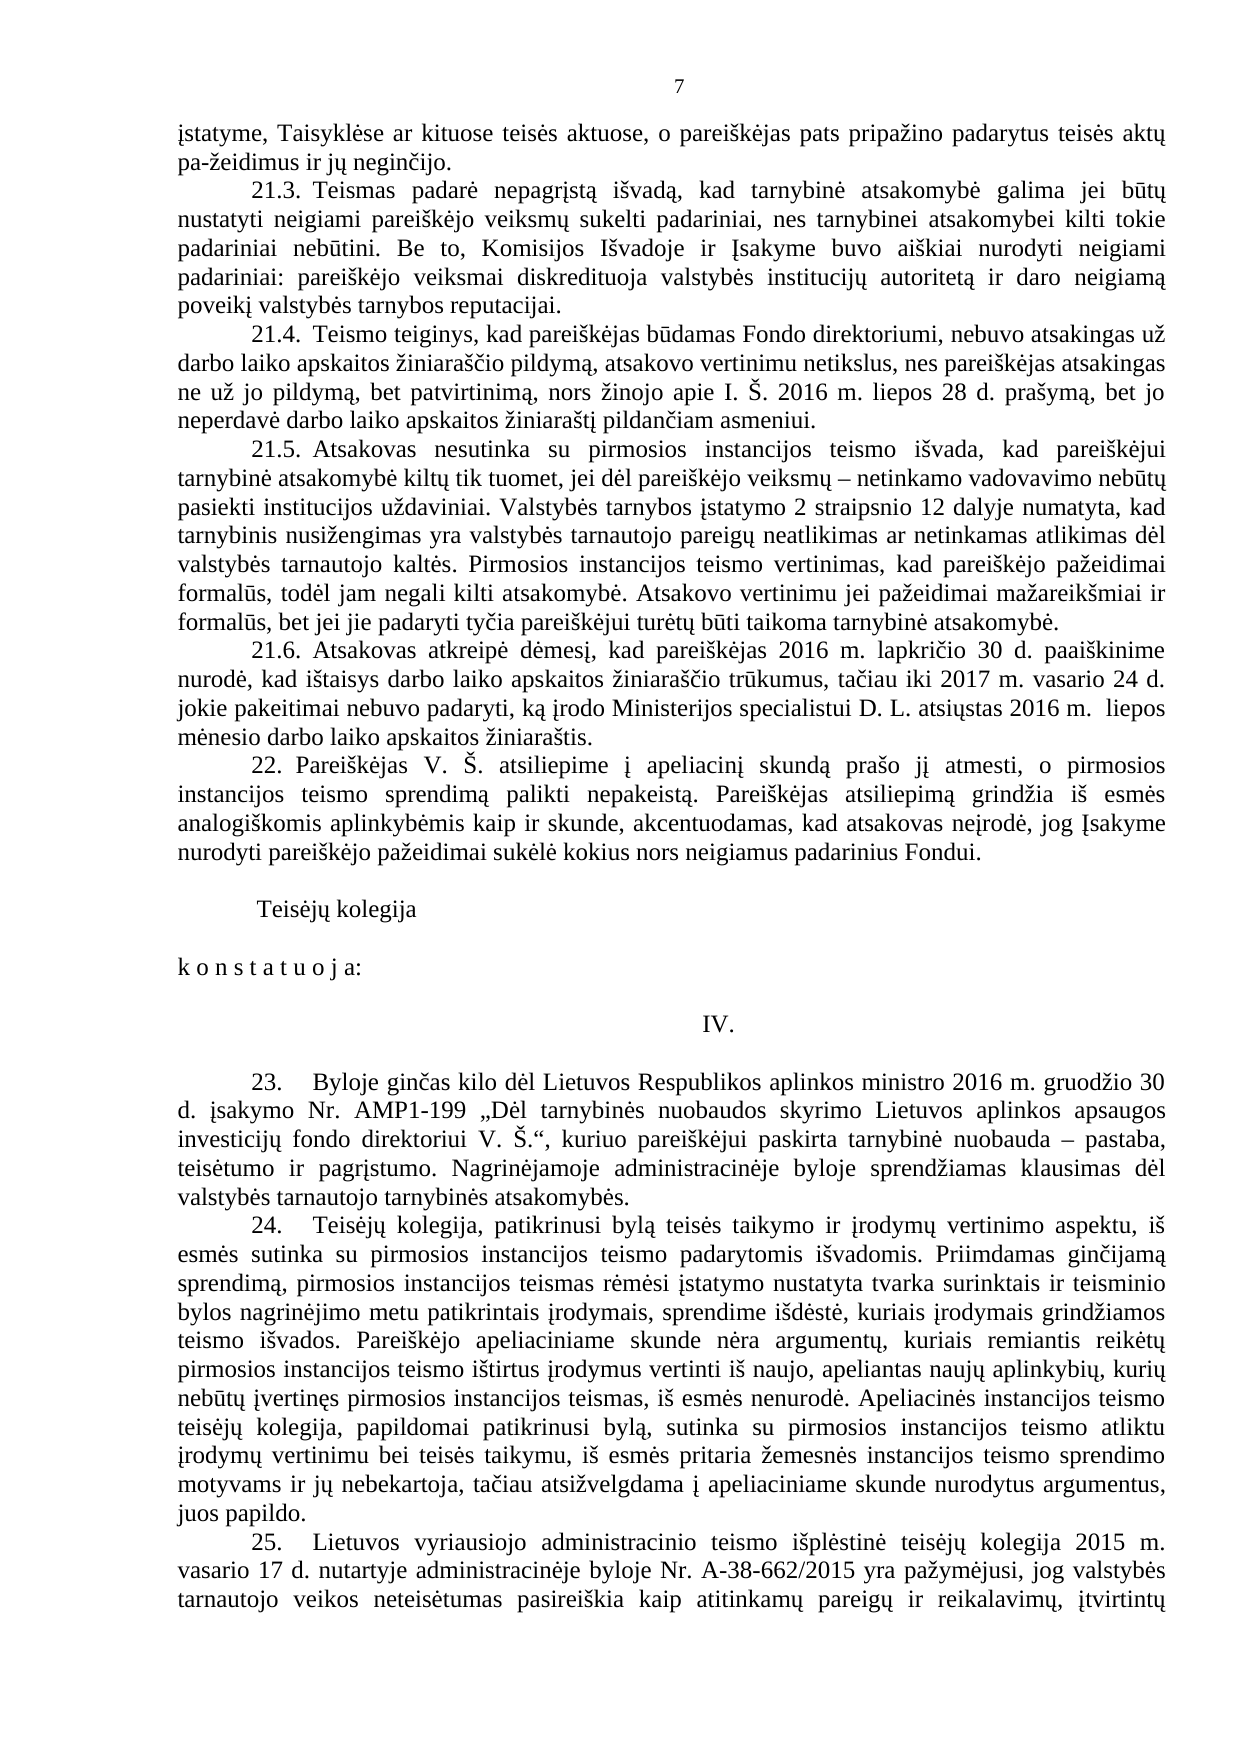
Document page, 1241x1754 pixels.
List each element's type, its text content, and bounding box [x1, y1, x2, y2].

text 25. Lietuvos vyriausiojo administracinio teismo išplėstinė teisėjų kolegija 2015 m. vasario 17 d. nutartyje administracinėje byloje Nr. A-38-662/2015 yra pažymėjusi, jog valstybės tarnautojo veikos neteisėtumas pasireiškia kaip atitinkamų pareigų ir reikalavimų, įtvirtintų [177, 1527, 1167, 1613]
text k o n s t a t u o j a: [177, 952, 1167, 981]
text Teisėjų kolegija [215, 894, 1167, 923]
text 21.5. Atsakovas nesutinka su pirmosios instancijos teismo išvada, kad pareiškėjui tarnybinė atsakomybė kiltų tik tuomet, jei dėl pareiškėjo veiksmų – netinkamo vadovavimo nebūtų pasiekti institucijos uždaviniai. Valstybės tarnybos įstatymo 2 straipsnio 12 dalyje numatyta, kad tarnybinis nusižengimas yra valstybės tarnautojo pareigų neatlikimas ar netinkamas atlikimas dėl valstybės tarnautojo kaltės. Pirmosios instancijos teismo vertinimas, kad pareiškėjo pažeidimai formalūs, todėl jam negali kilti atsakomybė. Atsakovo vertinimu jei pažeidimai mažareikšmiai ir formalūs, bet jei jie padaryti tyčia pareiškėjui turėtų būti taikoma tarnybinė atsakomybė. [177, 434, 1167, 636]
text IV. [215, 1009, 1167, 1038]
text 21.4. Teismo teiginys, kad pareiškėjas būdamas Fondo direktoriumi, nebuvo atsakingas už darbo laiko apskaitos žiniaraščio pildymą, atsakovo vertinimu netikslus, nes pareiškėjas atsakingas ne už jo pildymą, bet patvirtinimą, nors žinojo apie I. Š. 2016 m. liepos 28 d. prašymą, bet jo neperdavė darbo laiko apskaitos žiniaraštį pildančiam asmeniui. [177, 319, 1167, 434]
text 22. Pareiškėjas V. Š. atsiliepime į apeliacinį skundą prašo jį atmesti, o pirmosios instancijos teismo sprendimą palikti nepakeistą. Pareiškėjas atsiliepimą grindžia iš esmės analogiškomis aplinkybėmis kaip ir skunde, akcentuodamas, kad atsakovas neįrodė, jog Įsakyme nurodyti pareiškėjo pažeidimai sukėlė kokius nors neigiamus padarinius Fondui. [177, 751, 1167, 866]
text 21.3. Teismas padarė nepagrįstą išvadą, kad tarnybinė atsakomybė galima jei būtų nustatyti neigiami pareiškėjo veiksmų sukelti padariniai, nes tarnybinei atsakomybei kilti tokie padariniai nebūtini. Be to, Komisijos Išvadoje ir Įsakyme buvo aiškiai nurodyti neigiami padariniai: pareiškėjo veiksmai diskredituoja valstybės institucijų autoritetą ir daro neigiamą poveikį valstybės tarnybos reputacijai. [177, 176, 1167, 319]
text 23. Byloje ginčas kilo dėl Lietuvos Respublikos aplinkos ministro 2016 m. gruodžio 30 d. įsakymo Nr. AMP1-199 „Dėl tarnybinės nuobaudos skyrimo Lietuvos aplinkos apsaugos investicijų fondo direktoriui V. Š.“, kuriuo pareiškėjui paskirta tarnybinė nuobauda – pastaba, teisėtumo ir pagrįstumo. Nagrinėjamoje administracinėje byloje sprendžiamas klausimas dėl valstybės tarnautojo tarnybinės atsakomybės. [177, 1067, 1167, 1210]
text 24. Teisėjų kolegija, patikrinusi bylą teisės taikymo ir įrodymų vertinimo aspektu, iš esmės sutinka su pirmosios instancijos teismo padarytomis išvadomis. Priimdamas ginčijamą sprendimą, pirmosios instancijos teismas rėmėsi įstatymo nustatyta tvarka surinktais ir teisminio bylos nagrinėjimo metu patikrintais įrodymais, sprendime išdėstė, kuriais įrodymais grindžiamos teismo išvados. Pareiškėjo apeliaciniame skunde nėra argumentų, kuriais remiantis reikėtų pirmosios instancijos teismo ištirtus įrodymus vertinti iš naujo, apeliantas naujų aplinkybių, kurių nebūtų įvertinęs pirmosios instancijos teismas, iš esmės nenurodė. Apeliacinės instancijos teismo teisėjų kolegija, papildomai patikrinusi bylą, sutinka su pirmosios instancijos teismo atliktu įrodymų vertinimu bei teisės taikymu, iš esmės pritaria žemesnės instancijos teismo sprendimo motyvams ir jų nebekartoja, tačiau atsižvelgdama į apeliaciniame skunde nurodytus argumentus, juos papildo. [177, 1210, 1167, 1527]
text 21.6. Atsakovas atkreipė dėmesį, kad pareiškėjas 2016 m. lapkričio 30 d. paaiškinime nurodė, kad ištaisys darbo laiko apskaitos žiniaraščio trūkumus, tačiau iki 2017 m. vasario 24 d. jokie pakeitimai nebuvo padaryti, ką įrodo Ministerijos specialistui D. L. atsiųstas 2016 m. liepos mėnesio darbo laiko apskaitos žiniaraštis. [177, 636, 1167, 751]
text įstatyme, Taisyklėse ar kituose teisės aktuose, o pareiškėjas pats pripažino padarytus teisės aktų pa-žeidimus ir jų neginčijo. [177, 118, 1167, 176]
